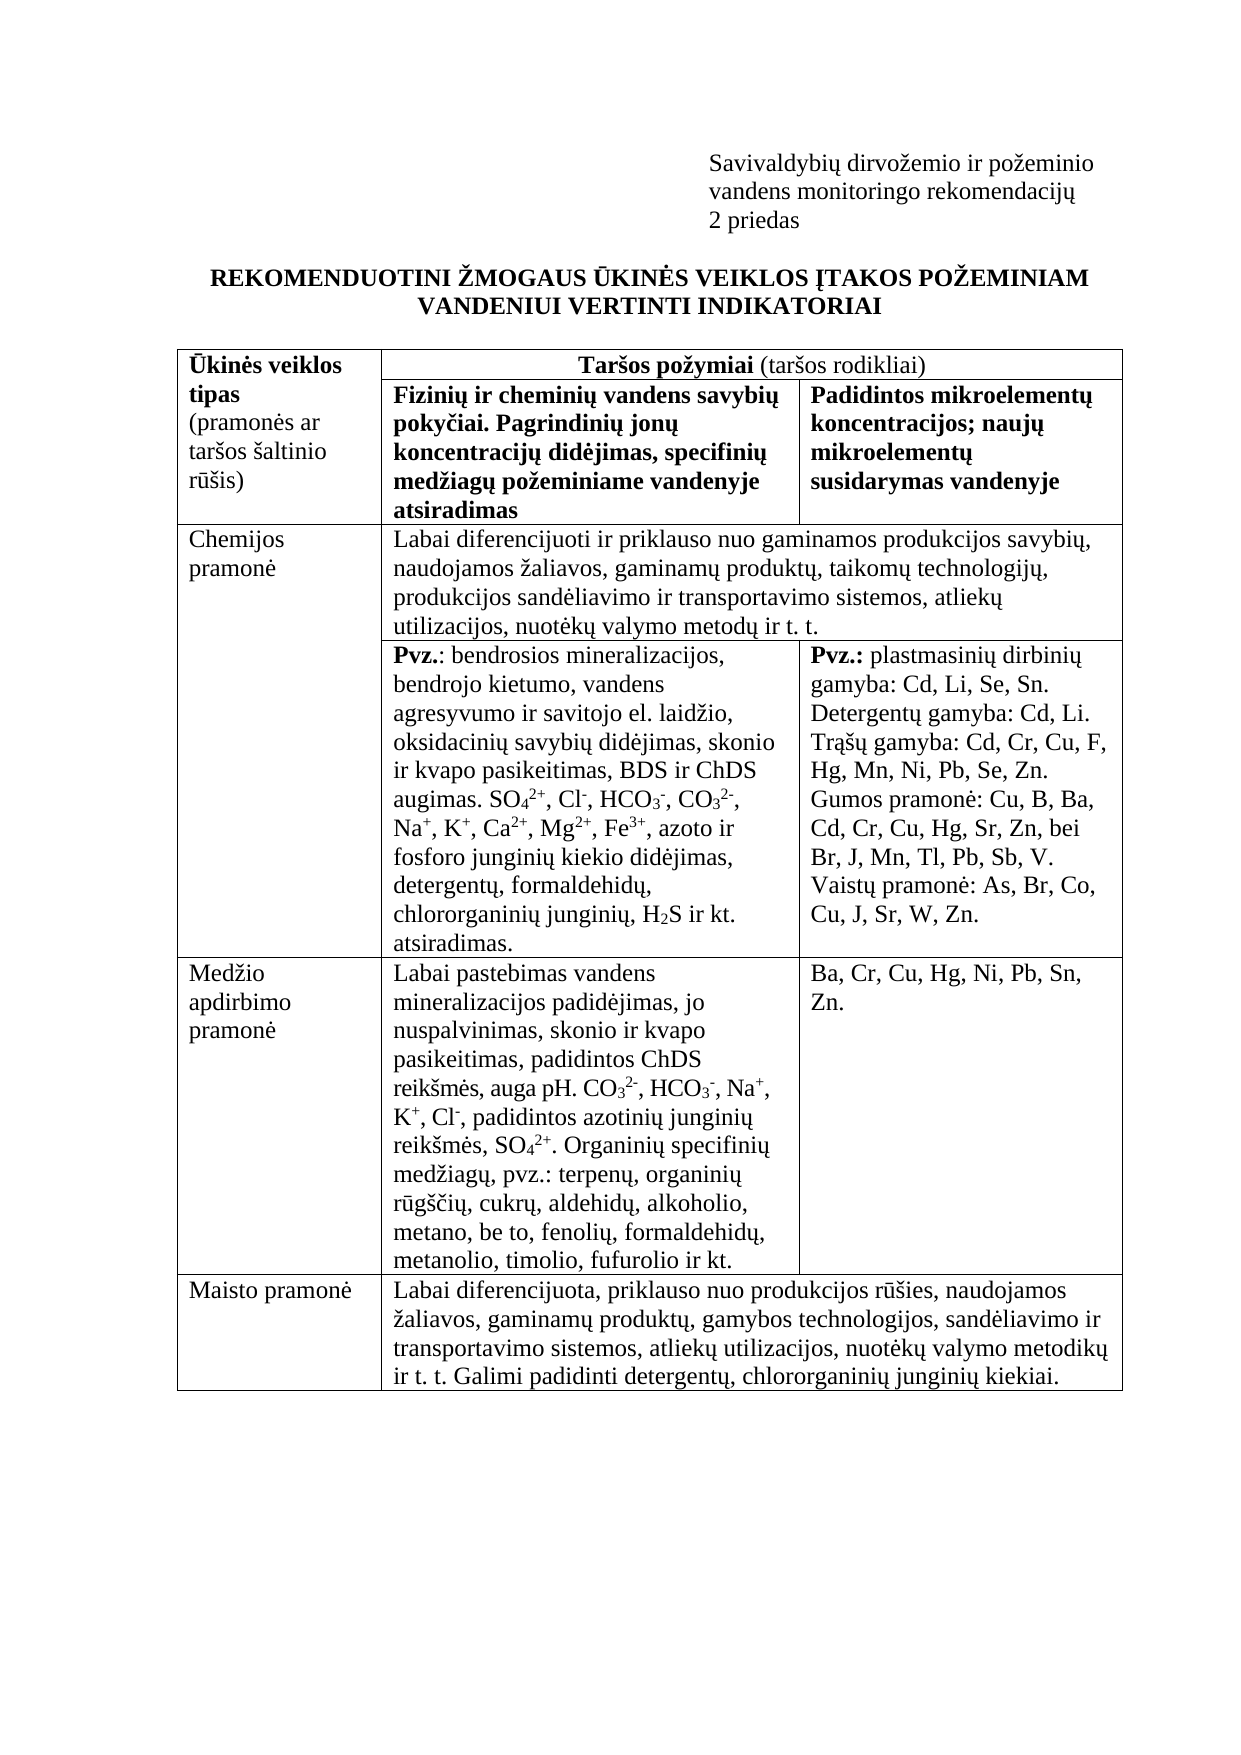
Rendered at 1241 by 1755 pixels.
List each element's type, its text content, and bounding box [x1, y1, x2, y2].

table_cell Pvz.: plastmasinių dirbinių gamyba: Cd, Li, Se, Sn. Detergentų gamyba: Cd, Li. Trąšų gamyba: Cd, Cr, Cu, F, Hg, Mn, Ni, Pb, Se, Zn. Gumos pramonė: Cu, B, Ba, Cd, Cr, Cu, Hg, Sr, Zn, bei Br, J, Mn, Tl, Pb, Sb, V. Vaistų pramonė: As, Br, Co, Cu, J, Sr, W, Zn. [800, 641, 1122, 957]
text 2 priedas [177, 205, 1122, 234]
table_cell Fizinių ir cheminių vandens savybių pokyčiai. Pagrindinių jonų koncentracijų didėjimas, specifinių medžiagų požeminiame vandenyje atsiradimas [382, 380, 799, 523]
table_header Ūkinės veiklos tipas (pramonės ar taršos šaltinio rūšis) [178, 350, 381, 523]
table_cell Chemijos pramonė [178, 525, 381, 957]
table_cell Labai diferencijuota, priklauso nuo produkcijos rūšies, naudojamos žaliavos, gaminamų produktų, gamybos technologijos, sandėliavimo ir transportavimo sistemos, atliekų utilizacijos, nuotėkų valymo metodikų ir t. t. Galimi padidinti detergentų, chlororganinių junginių kiekiai. [382, 1275, 1122, 1390]
table_cell Medžio apdirbimo pramonė [178, 958, 381, 1274]
table_cell Padidintos mikroelementų koncentracijos; naujų mikroelementų susidarymas vandenyje [800, 380, 1122, 523]
table_header Taršos požymiai (taršos rodikliai) [382, 350, 1122, 379]
text vandens monitoringo rekomendacijų [177, 176, 1122, 205]
table_cell Labai diferencijuoti ir priklauso nuo gaminamos produkcijos savybių, naudojamos žaliavos, gaminamų produktų, taikomų technologijų, produkcijos sandėliavimo ir transportavimo sistemos, atliekų utilizacijos, nuotėkų valymo metodų ir t. t. [382, 525, 1122, 639]
table_cell Pvz.: bendrosios mineralizacijos, bendrojo kietumo, vandens agresyvumo ir savitojo el. laidžio, oksidacinių savybių didėjimas, skonio ir kvapo pasikeitimas, BDS ir ChDS augimas. SO42+, Cl-, HCO3-, CO32-, Na+, K+, Ca2+, Mg2+, Fe3+, azoto ir fosforo junginių kiekio didėjimas, detergentų, formaldehidų, chlororganinių junginių, H2S ir kt. atsiradimas. [382, 641, 799, 957]
table_cell Ba, Cr, Cu, Hg, Ni, Pb, Sn, Zn. [800, 958, 1122, 1274]
table_cell Labai pastebimas vandens mineralizacijos padidėjimas, jo nuspalvinimas, skonio ir kvapo pasikeitimas, padidintos ChDS reikšmės, auga pH. CO32-, HCO3-, Na+, K+, Cl-, padidintos azotinių junginių reikšmės, SO42+. Organinių specifinių medžiagų, pvz.: terpenų, organinių rūgščių, cukrų, aldehidų, alkoholio, metano, be to, fenolių, formaldehidų, metanolio, timolio, fufurolio ir kt. [382, 958, 799, 1274]
text Savivaldybių dirvožemio ir požeminio [177, 148, 1122, 176]
table_cell Maisto pramonė [178, 1275, 381, 1390]
text REKOMENDUOTINI ŽMOGAUS ŪKINĖS VEIKLOS ĮTAKOS POŽEMINIAM VANDENIUI VERTINTI INDIKATORIAI [177, 263, 1122, 320]
